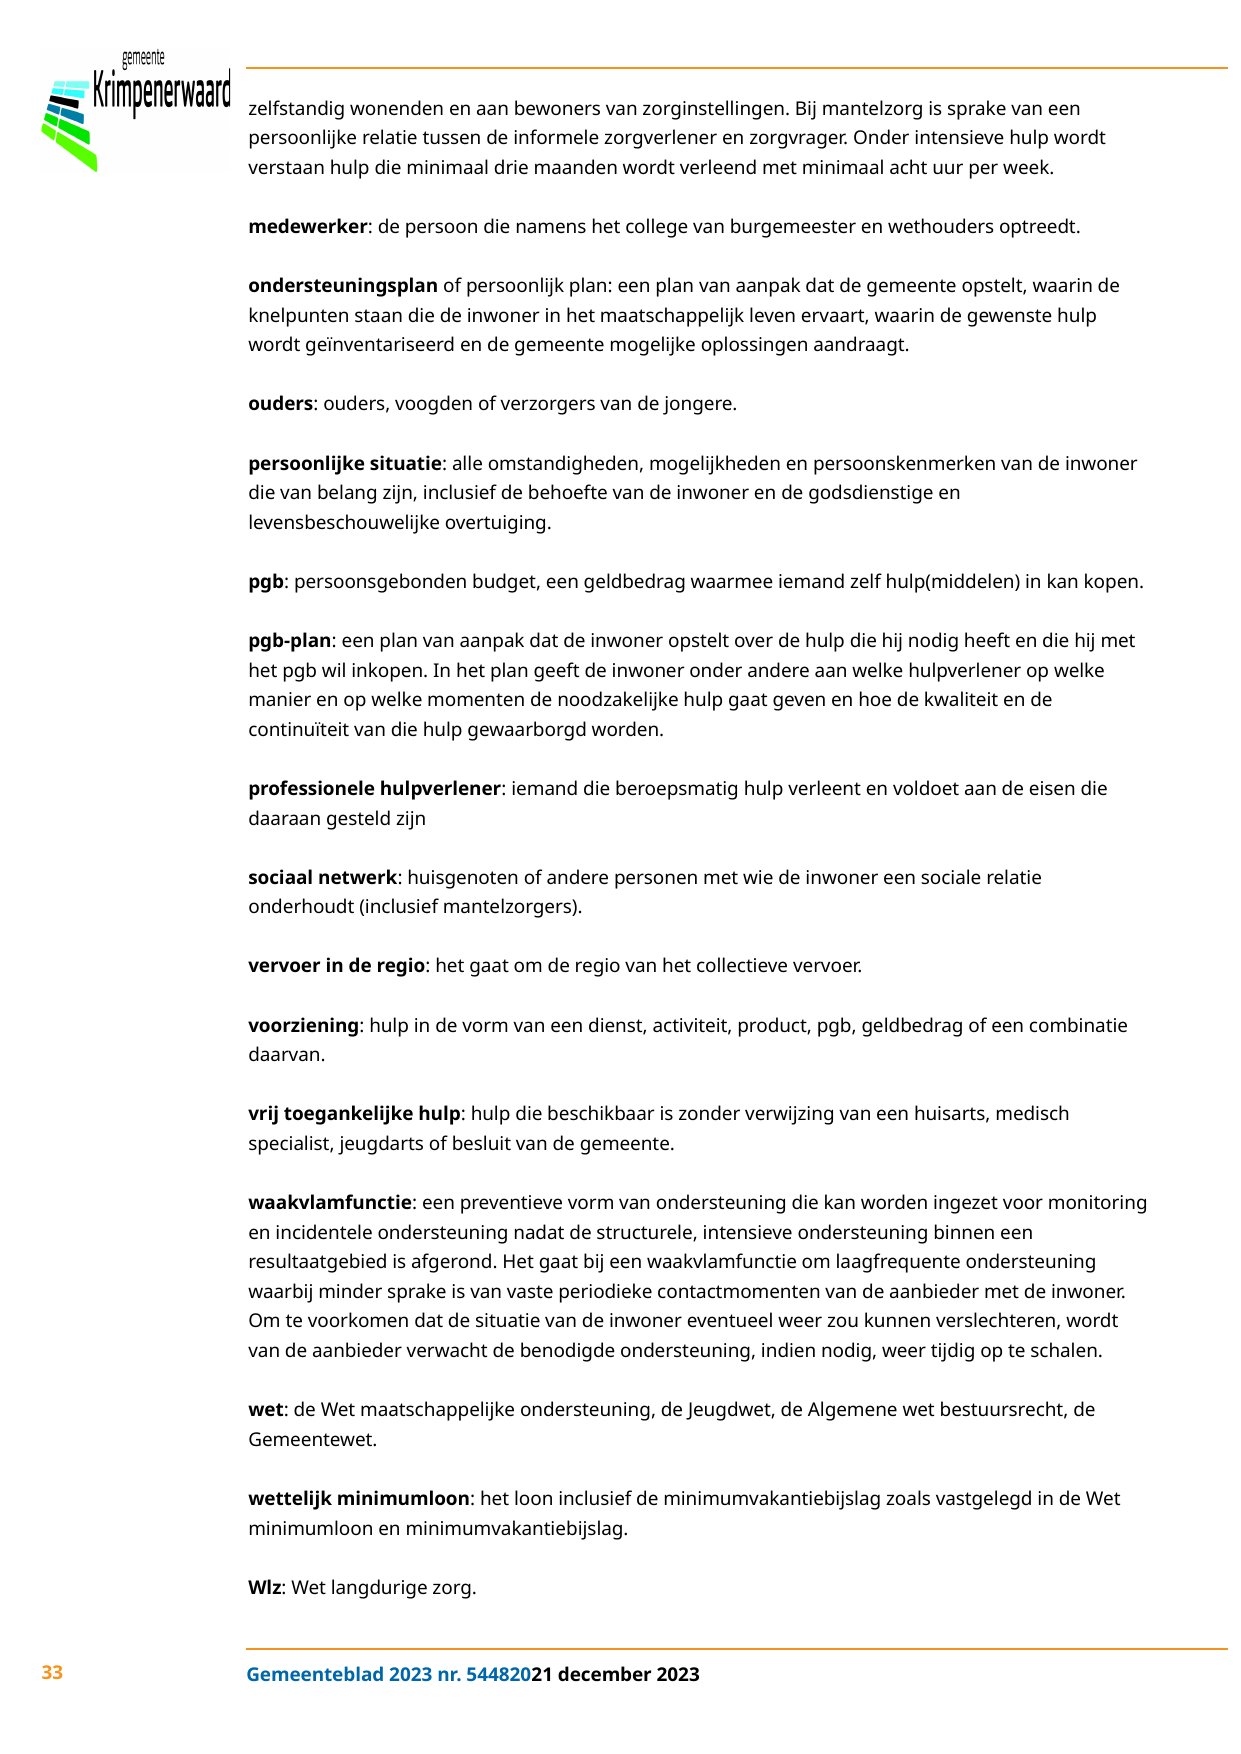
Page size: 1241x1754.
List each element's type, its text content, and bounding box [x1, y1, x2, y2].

text ouders: ouders, voogden of verzorgers van de jongere. [248, 391, 1152, 416]
text sociaal netwerk: huisgenoten of andere personen met wie de inwoner een sociale relatie onderhoudt (inclusief mantelzorgers). [248, 864, 1152, 919]
text zelfstandig wonenden en aan bewoners van zorginstellingen. Bij mantelzorg is sprake van een persoonlijke relatie tussen de informele zorgverlener en zorgvrager. Onder intensieve hulp wordt verstaan hulp die minimaal drie maanden wordt verleend met minimaal acht uur per week. [248, 95, 1152, 180]
text vervoer in de regio: het gaat om de regio van het collectieve vervoer. [248, 953, 1152, 978]
text wet: de Wet maatschappelijke ondersteuning, de Jeugdwet, de Algemene wet bestuursrecht, de Gemeentewet. [248, 1396, 1152, 1452]
text professionele hulpverlener: iemand die beroepsmatig hulp verleent en voldoet aan de eisen die daaraan gesteld zijn [248, 775, 1152, 831]
text vrij toegankelijke hulp: hulp die beschikbaar is zonder verwijzing van een huisarts, medisch specialist, jeugdarts of besluit van de gemeente. [248, 1101, 1152, 1156]
text pgb: persoonsgebonden budget, een geldbedrag waarmee iemand zelf hulp(middelen) in kan kopen. [248, 568, 1152, 594]
text voorziening: hulp in de vorm van een dienst, activiteit, product, pgb, geldbedrag of een combinatie daarvan. [248, 1012, 1152, 1067]
text Wlz: Wet langdurige zorg. [248, 1574, 1152, 1600]
text waakvlamfunctie: een preventieve vorm van ondersteuning die kan worden ingezet voor monitoring en incidentele ondersteuning nadat de structurele, intensieve ondersteuning binnen een resultaatgebied is afgerond. Het gaat bij een waakvlamfunctie om laagfrequente ondersteuning waarbij minder sprake is van vaste periodieke contactmomenten van de aanbieder met de inwoner. Om te voorkomen dat de situatie van de inwoner eventueel weer zou kunnen verslechteren, wordt van de aanbieder verwacht de benodigde ondersteuning, indien nodig, weer tijdig op te schalen. [248, 1189, 1152, 1363]
text pgb-plan: een plan van aanpak dat de inwoner opstelt over de hulp die hij nodig heeft en die hij met het pgb wil inkopen. In het plan geeft de inwoner onder andere aan welke hulpverlener op welke manier en op welke momenten de noodzakelijke hulp gaat geven en hoe de kwaliteit en de continuïteit van die hulp gewaarborgd worden. [248, 627, 1152, 742]
text ondersteuningsplan of persoonlijk plan: een plan van aanpak dat de gemeente opstelt, waarin de knelpunten staan die de inwoner in het maatschappelijk leven ervaart, waarin de gewenste hulp wordt geïnventariseerd en de gemeente mogelijke oplossingen aandraagt. [248, 272, 1152, 357]
text wettelijk minimumloon: het loon inclusief de minimumvakantiebijslag zoals vastgelegd in de Wet minimumloon en minimumvakantiebijslag. [248, 1485, 1152, 1541]
text medewerker: de persoon die namens het college van burgemeester en wethouders optreedt. [248, 213, 1152, 239]
text persoonlijke situatie: alle omstandigheden, mogelijkheden en persoonskenmerken van de inwoner die van belang zijn, inclusief de behoefte van de inwoner en de godsdienstige en levensbeschouwelijke overtuiging. [248, 450, 1152, 535]
picture [41, 47, 231, 172]
